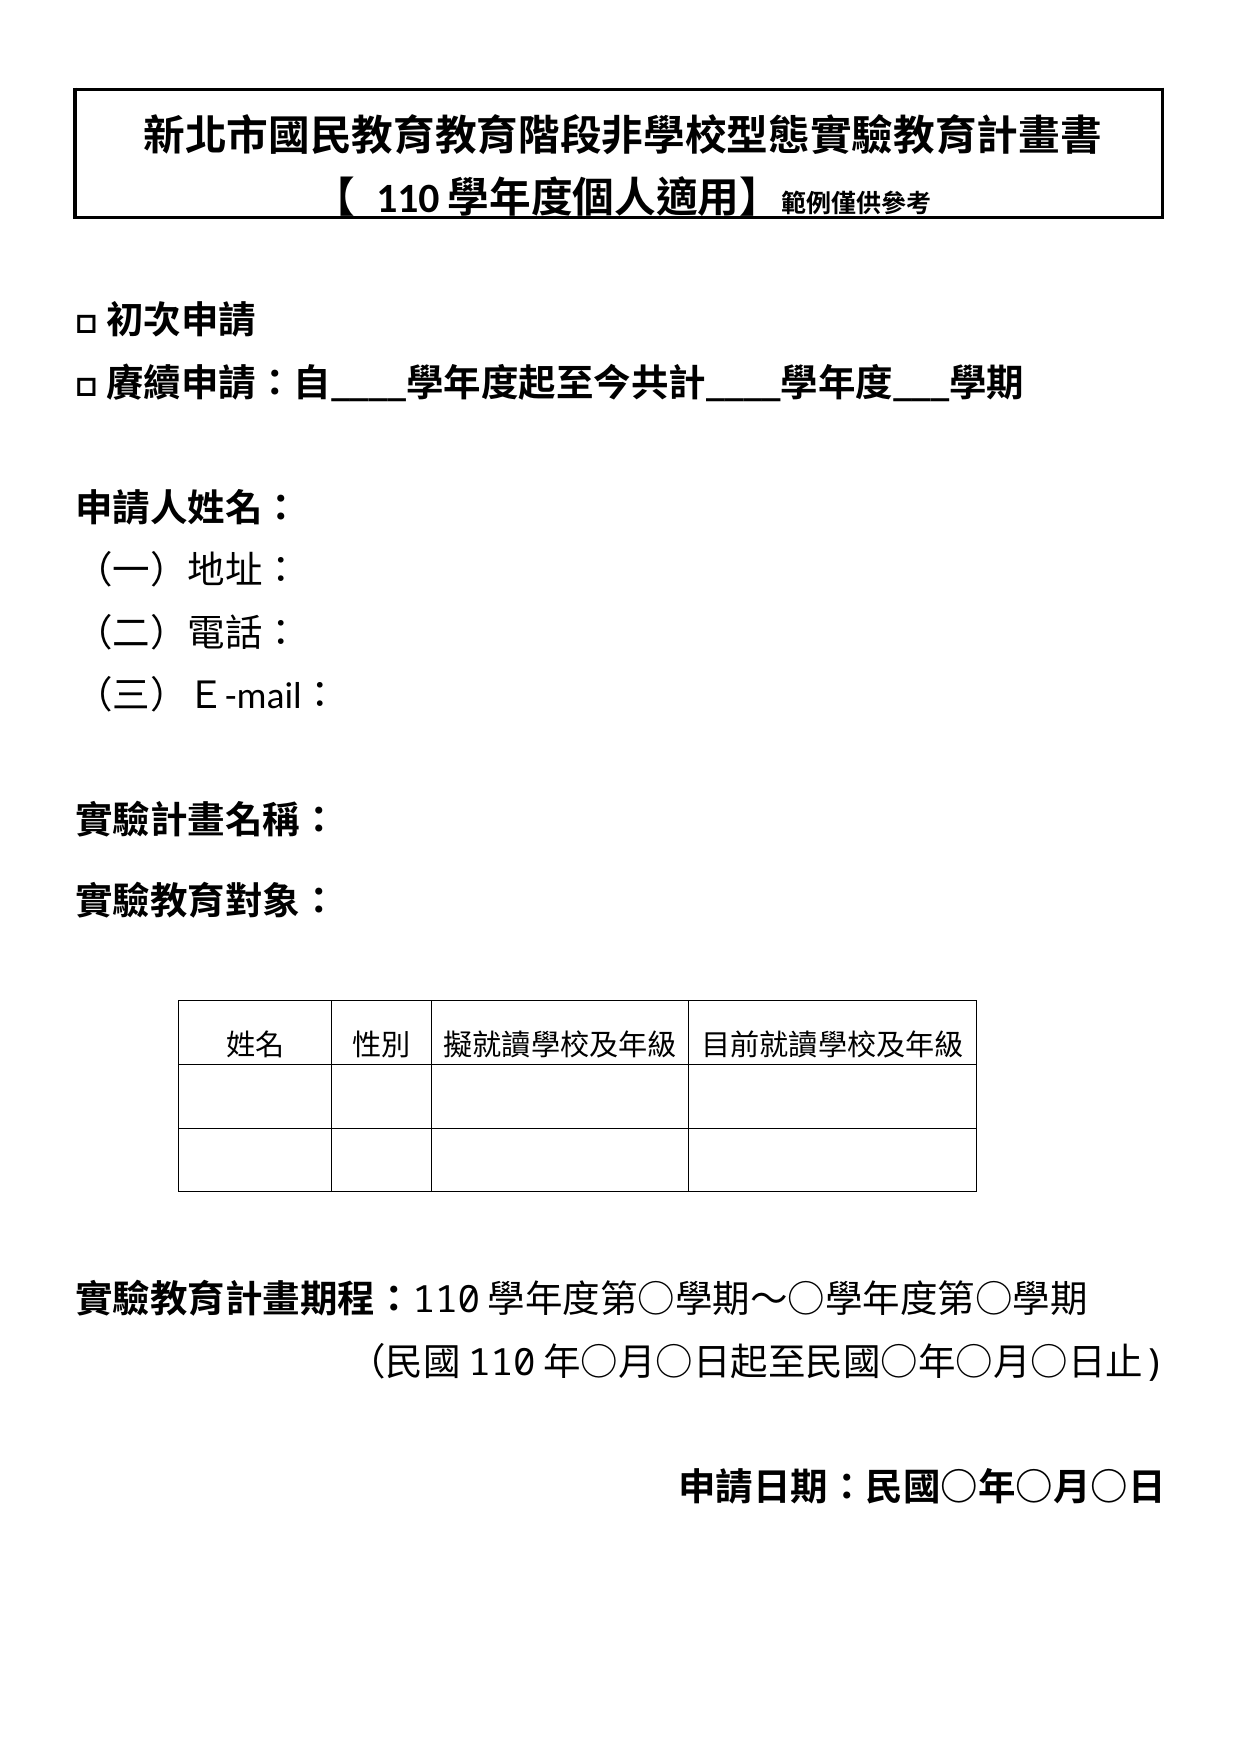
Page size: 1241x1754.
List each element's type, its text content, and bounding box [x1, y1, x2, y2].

table_cell [179, 1065, 331, 1127]
text （二）電話： [75, 588, 1165, 650]
text 申請日期：民國○年○月○日 [262, 1442, 1165, 1504]
table_cell [689, 1065, 976, 1127]
table_cell [332, 1129, 431, 1191]
text □ 初次申請 [75, 275, 1165, 338]
table_header 新北市國民教育教育階段非學校型態實驗教育計畫書 【 110學年度個人適用】範例僅供參考 [77, 91, 1161, 216]
table_header 擬就讀學校及年級 [432, 1001, 688, 1064]
text 實驗計畫名稱： [75, 775, 1165, 838]
table_cell [332, 1065, 431, 1127]
text （三）Ｅ-mail： [75, 650, 1165, 713]
table_header 性別 [332, 1001, 431, 1064]
text （一）地址： [75, 525, 1165, 588]
text □ 賡續申請：自____學年度起至今共計____學年度___學期 [75, 338, 1165, 400]
table_cell [689, 1129, 976, 1191]
text 申請人姓名： [75, 463, 1165, 525]
table_header 目前就讀學校及年級 [689, 1001, 976, 1064]
table_header 姓名 [179, 1001, 331, 1064]
text （民國110年○月○日起至民國○年○月○日止) [75, 1317, 1165, 1379]
text 實驗教育計畫期程：110學年度第○學期～○學年度第○學期 [75, 1254, 1165, 1317]
table_cell [432, 1129, 688, 1191]
table_cell [179, 1129, 331, 1191]
text 實驗教育對象： [75, 857, 1165, 919]
table_cell [432, 1065, 688, 1127]
